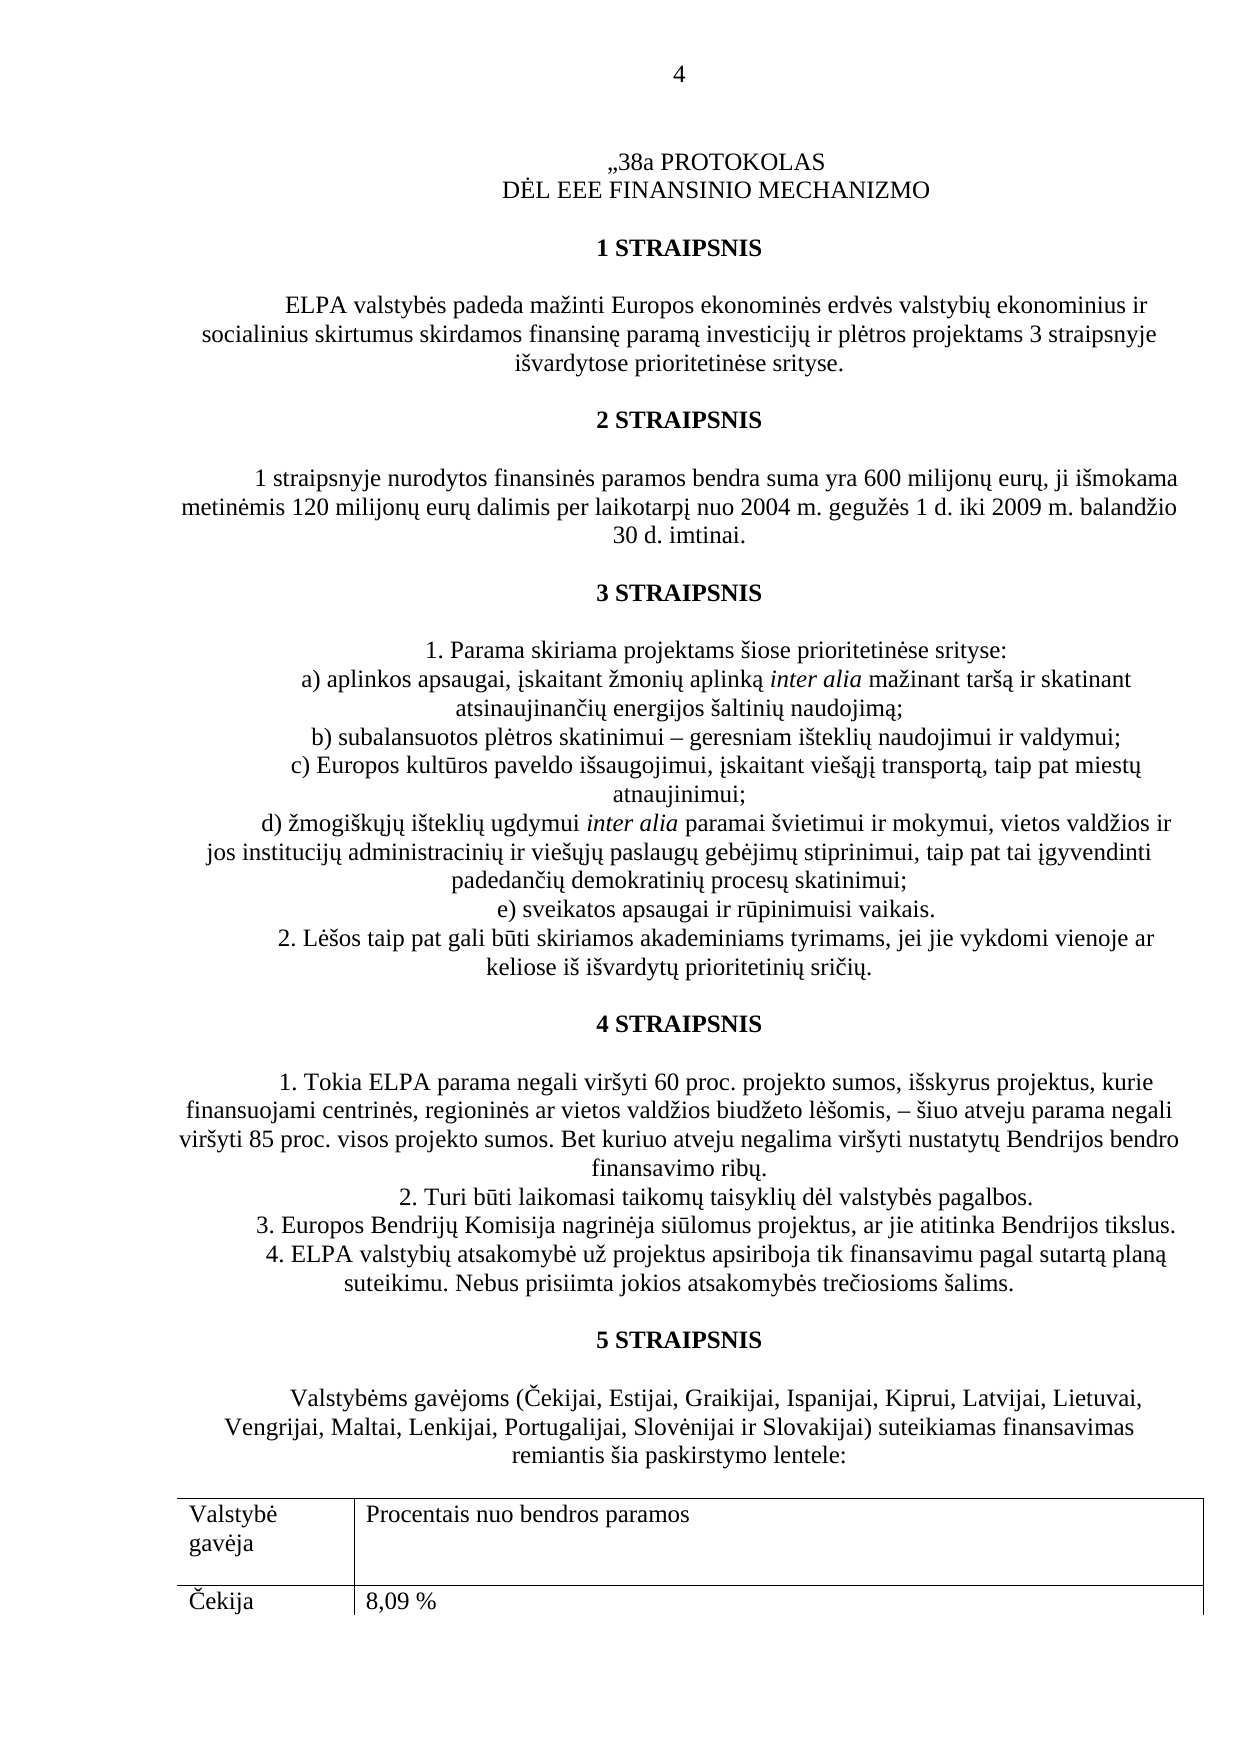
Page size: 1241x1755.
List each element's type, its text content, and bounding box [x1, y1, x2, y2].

text DĖL EEE FINANSINIO MECHANIZMO [177, 176, 1181, 204]
table_cell 8,09 % [355, 1586, 1203, 1615]
text 4. ELPA valstybių atsakomybė už projektus apsiriboja tik finansavimu pagal sutartą planą suteikimu. Nebus prisiimta jokios atsakomybės trečiosioms šalims. [177, 1239, 1181, 1297]
table_cell [177, 1557, 354, 1585]
text a) aplinkos apsaugai, įskaitant žmonių aplinką inter alia mažinant taršą ir skatinant atsinaujinančių energijos šaltinių naudojimą; [177, 664, 1181, 722]
text Valstybėms gavėjoms (Čekijai, Estijai, Graikijai, Ispanijai, Kiprui, Latvijai, Lietuvai, Vengrijai, Maltai, Lenkijai, Portugalijai, Slovėnijai ir Slovakijai) suteikiamas finansavimas remiantis šia paskirstymo lentele: [177, 1383, 1181, 1469]
text 1 straipsnyje nurodytos finansinės paramos bendra suma yra 600 milijonų eurų, ji išmokama metinėmis 120 milijonų eurų dalimis per laikotarpį nuo 2004 m. gegužės 1 d. iki 2009 m. balandžio 30 d. imtinai. [177, 463, 1181, 549]
table_cell [355, 1557, 1203, 1585]
text 4 STRAIPSNIS [177, 1009, 1181, 1038]
text „38a PROTOKOLAS [177, 147, 1181, 176]
text 3 STRAIPSNIS [177, 578, 1181, 607]
text 3. Europos Bendrijų Komisija nagrinėja siūlomus projektus, ar jie atitinka Bendrijos tikslus. [177, 1211, 1181, 1239]
text c) Europos kultūros paveldo išsaugojimui, įskaitant viešąjį transportą, taip pat miestų atnaujinimui; [177, 751, 1181, 808]
text d) žmogiškųjų išteklių ugdymui inter alia paramai švietimui ir mokymui, vietos valdžios ir jos institucijų administracinių ir viešųjų paslaugų gebėjimų stiprinimui, taip pat tai įgyvendinti padedančių demokratinių procesų skatinimui; [177, 808, 1181, 894]
text 2 STRAIPSNIS [177, 406, 1181, 434]
text ELPA valstybės padeda mažinti Europos ekonominės erdvės valstybių ekonominius ir socialinius skirtumus skirdamos finansinę paramą investicijų ir plėtros projektams 3 straipsnyje išvardytose prioritetinėse srityse. [177, 291, 1181, 377]
table_header Procentais nuo bendros paramos [355, 1499, 1203, 1557]
text 1. Parama skiriama projektams šiose prioritetinėse srityse: [177, 636, 1181, 664]
table_header Valstybė gavėja [177, 1499, 354, 1557]
text 2. Turi būti laikomasi taikomų taisyklių dėl valstybės pagalbos. [177, 1182, 1181, 1211]
text 5 STRAIPSNIS [177, 1326, 1181, 1354]
text 2. Lėšos taip pat gali būti skiriamos akademiniams tyrimams, jei jie vykdomi vienoje ar keliose iš išvardytų prioritetinių sričių. [177, 923, 1181, 981]
text 1. Tokia ELPA parama negali viršyti 60 proc. projekto sumos, išskyrus projektus, kurie finansuojami centrinės, regioninės ar vietos valdžios biudžeto lėšomis, – šiuo atveju parama negali viršyti 85 proc. visos projekto sumos. Bet kuriuo atveju negalima viršyti nustatytų Bendrijos bendro finansavimo ribų. [177, 1067, 1181, 1182]
text b) subalansuotos plėtros skatinimui – geresniam išteklių naudojimui ir valdymui; [177, 722, 1181, 751]
text e) sveikatos apsaugai ir rūpinimuisi vaikais. [177, 894, 1181, 923]
text 1 STRAIPSNIS [177, 233, 1181, 262]
table_cell Čekija [177, 1586, 354, 1615]
